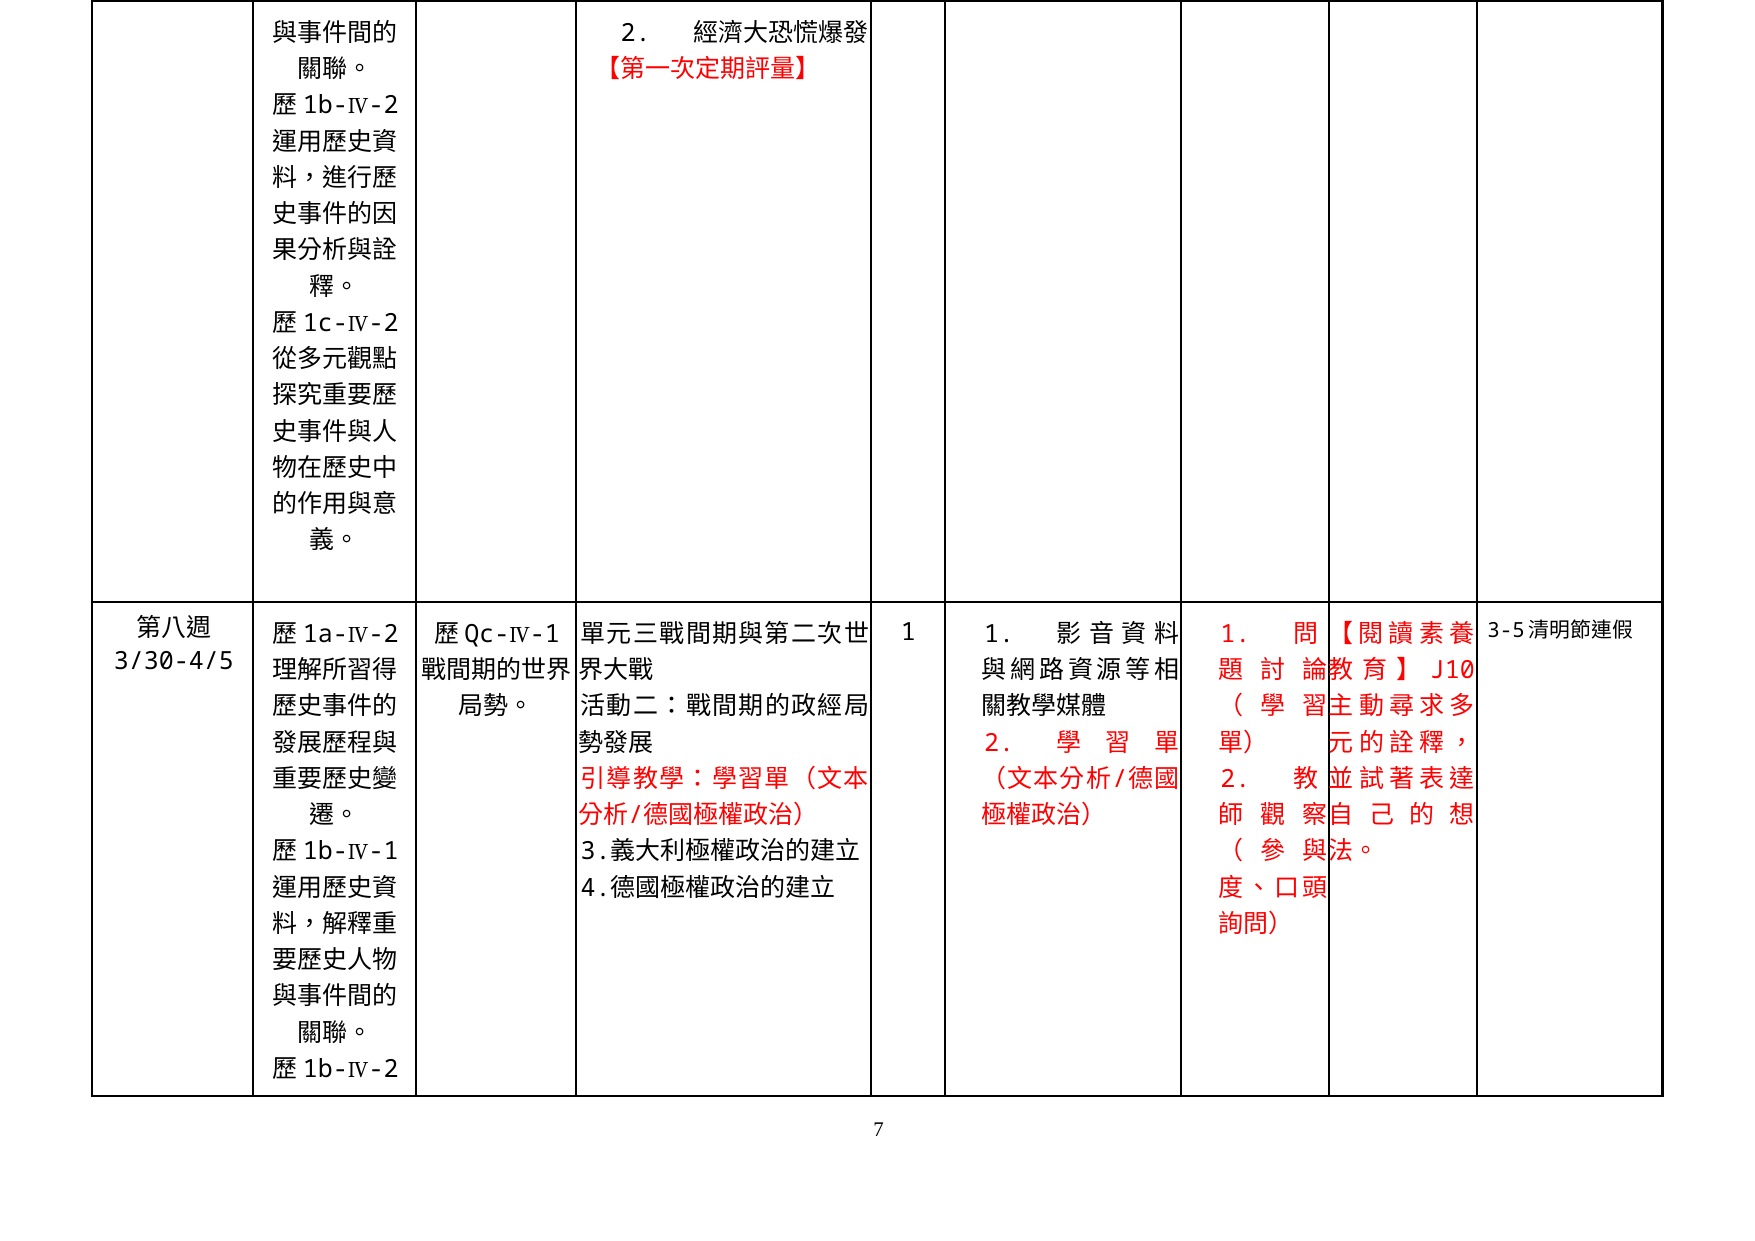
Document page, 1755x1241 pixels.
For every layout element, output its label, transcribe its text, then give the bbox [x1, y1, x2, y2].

table_cell 單元三戰間期與第二次世界大戰 活動二：戰間期的政經局勢發展 引導教學：學習單（文本分析/德國極權政治） 3.義大利極權政治的建立 4.德國極權政治的建立 [577, 603, 870, 1095]
table_cell 3-5清明節連假 [1478, 603, 1661, 1095]
table_cell [872, 2, 944, 601]
table_cell [946, 2, 1180, 601]
table_cell 【閱讀素養教育】J10 主動尋求多元的詮釋，並試著表達自己的想法。 [1330, 603, 1476, 1095]
table_cell [1182, 2, 1328, 601]
table_cell 1 [872, 603, 944, 1095]
table_cell [93, 2, 252, 601]
table_cell 影音資料與網路資源等相關教學媒體 學習單（文本分析/德國極權政治） [946, 603, 1180, 1095]
table_cell [1330, 2, 1476, 601]
table_cell 第八週 3/30-4/5 [93, 603, 252, 1095]
table_cell 歷Qc-Ⅳ-1 戰間期的世界局勢。 [417, 603, 575, 1095]
table_cell [1478, 2, 1661, 601]
table_cell [417, 2, 575, 601]
table_cell 問題討論（學習單） 教師觀察（參與度、口頭詢問） [1182, 603, 1328, 1095]
table_cell 與事件間的關聯。 歷1b-Ⅳ-2 運用歷史資料，進行歷史事件的因果分析與詮釋。 歷1c-Ⅳ-2 從多元觀點探究重要歷史事件與人物在歷史中的作用與意義。 [254, 2, 415, 601]
table_cell 單元三戰間期與第二次世界大戰 活動一：複習第一、二單元 活動二：戰間期的政經局勢發展 蘇聯共產政權的發展 引導教學：圖片（經濟大恐慌/美國） 經濟大恐慌爆發 【第一次定期評量】 [577, 2, 870, 601]
table_cell 歷1a-Ⅳ-2 理解所習得歷史事件的發展歷程與重要歷史變遷。 歷1b-Ⅳ-1 運用歷史資料，解釋重要歷史人物與事件間的關聯。 歷1b-Ⅳ-2 [254, 603, 415, 1095]
